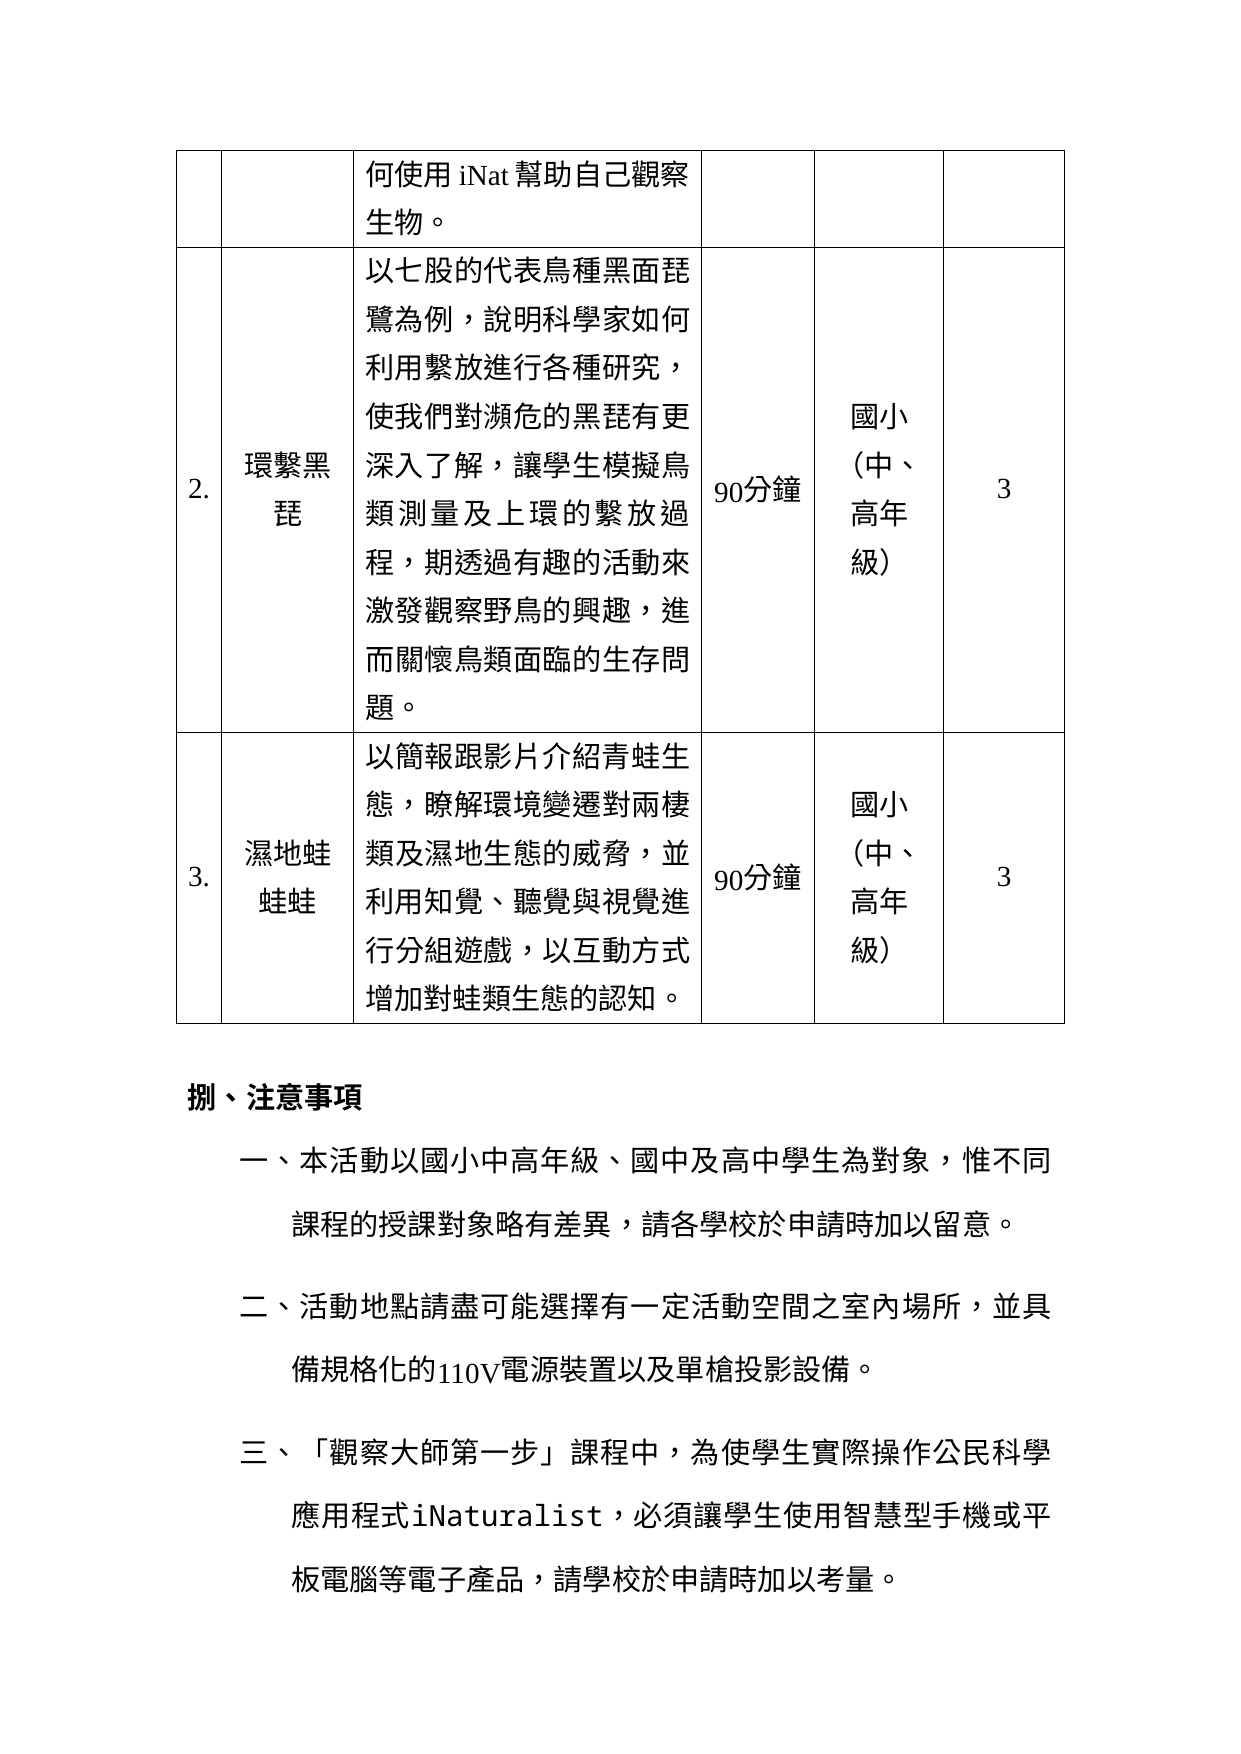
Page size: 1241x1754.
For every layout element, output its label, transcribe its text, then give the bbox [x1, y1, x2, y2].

table_cell 3 [944, 248, 1064, 732]
table_cell [702, 151, 814, 247]
text 三、「觀察大師第一步」課程中，為使學生實際操作公民科學應用程式iNaturalist，必須讓學生使用智慧型手機或平板電腦等電子產品，請學校於申請時加以考量。 [239, 1429, 1053, 1598]
table_cell 環繫黑琵 [222, 248, 353, 732]
table_cell [177, 151, 221, 247]
table_cell 國小（中、高年級） [815, 733, 943, 1023]
table_cell 以七股的代表鳥種黑面琵鷺為例，說明科學家如何利用繫放進行各種研究，使我們對瀕危的黑琵有更深入了解，讓學生模擬鳥類測量及上環的繫放過程，期透過有趣的活動來激發觀察野鳥的興趣，進而關懷鳥類面臨的生存問題。 [354, 248, 701, 732]
table_cell 90分鐘 [702, 733, 814, 1023]
text 一、本活動以國小中高年級、國中及高中學生為對象，惟不同課程的授課對象略有差異，請各學校於申請時加以留意。 [239, 1138, 1053, 1244]
table_cell 90分鐘 [702, 248, 814, 732]
table_cell [944, 151, 1064, 247]
table_cell [222, 151, 353, 247]
table_cell 2. [177, 248, 221, 732]
table_cell 濕地蛙蛙蛙 [222, 733, 353, 1023]
table_cell [815, 151, 943, 247]
text 捌、注意事項 [187, 1074, 1053, 1117]
table_cell 何使用iNat幫助自己觀察生物。 [354, 151, 701, 247]
table_cell 以簡報跟影片介紹青蛙生態，瞭解環境變遷對兩棲類及濕地生態的威脅，並利用知覺、聽覺與視覺進行分組遊戲，以互動方式增加對蛙類生態的認知。 [354, 733, 701, 1023]
table_cell 國小（中、高年級） [815, 248, 943, 732]
table_cell 3 [944, 733, 1064, 1023]
table_cell 3. [177, 733, 221, 1023]
text 二、活動地點請盡可能選擇有一定活動空間之室內場所，並具備規格化的110V電源裝置以及單槍投影設備。 [239, 1283, 1053, 1389]
